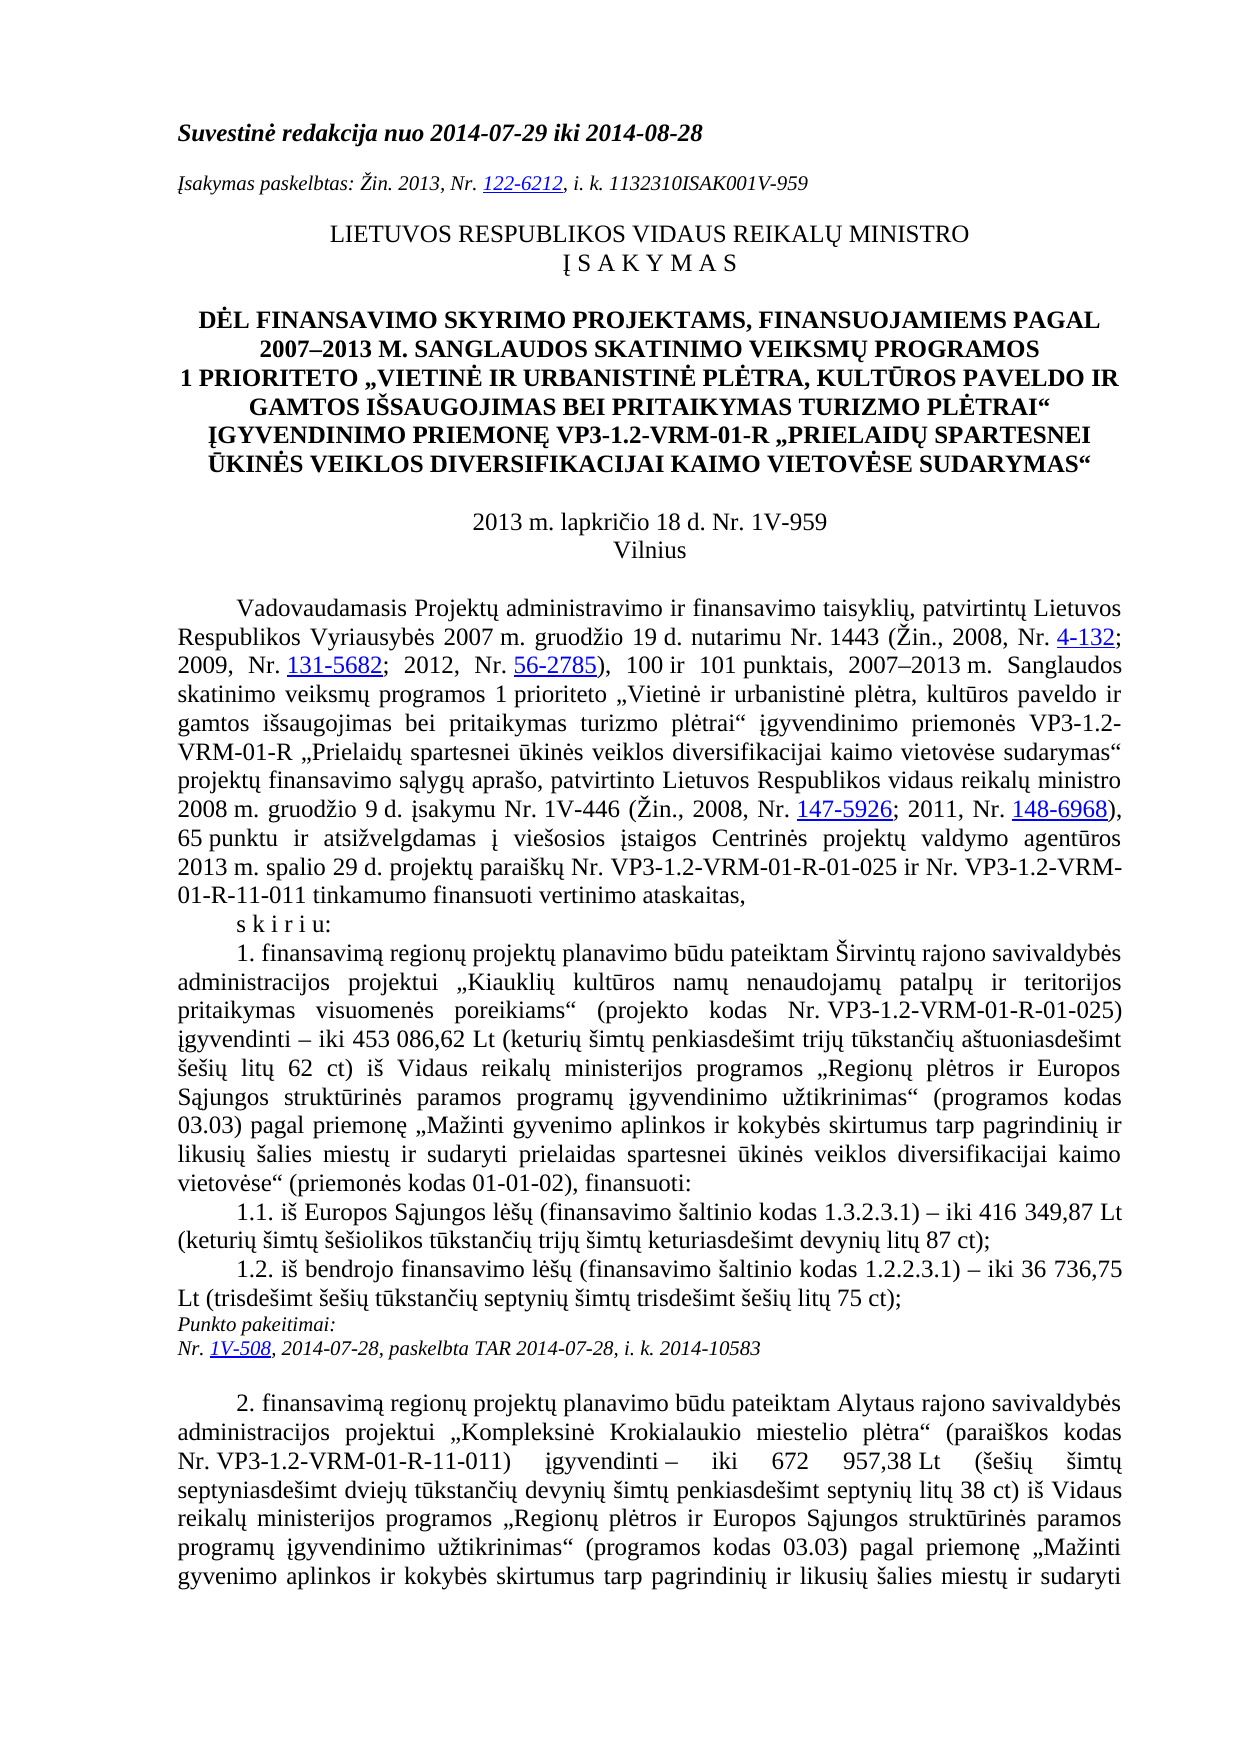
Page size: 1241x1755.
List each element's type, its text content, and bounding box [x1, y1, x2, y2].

text Suvestinė redakcija nuo 2014-07-29 iki 2014-08-28 [177, 118, 1122, 147]
text DĖL FINANSAVIMO SKYRIMO PROJEKTAMS, FINANSUOJAMIEMS PAGAL 2007–2013 M. SANGLAUDOS SKATINIMO veiksmų programos 1 prioriteto „VIETINĖ IR URBANISTINĖ PLĖTRA, KULTŪROS PAVELDO IR GAMTOS IŠSAUGOJIMAS BEI PRITAIKYMAS TURIZMO PLĖTRAI“ ĮGYVENDINIMO priemonĘ VP3-1.2-VRM-01-r „PRIELAIDŲ SPARTESNEI ŪKINĖS VEIKLOS DIVERSIFIKACIJAI KAIMO VIETOVĖSE SUDARYMAS“ [177, 305, 1122, 478]
text Vadovaudamasis Projektų administravimo ir finansavimo taisyklių, patvirtintų Lietuvos Respublikos Vyriausybės 2007 m. gruodžio 19 d. nutarimu Nr. 1443 (Žin., 2008, Nr. 4-132; 2009, Nr. 131-5682; 2012, Nr. 56-2785), 100 ir 101 punktais, 2007–2013 m. Sanglaudos skatinimo veiksmų programos 1 prioriteto „Vietinė ir urbanistinė plėtra, kultūros paveldo ir gamtos išsaugojimas bei pritaikymas turizmo plėtrai“ įgyvendinimo priemonės VP3-1.2-VRM-01-R „Prielaidų spartesnei ūkinės veiklos diversifikacijai kaimo vietovėse sudarymas“ projektų finansavimo sąlygų aprašo, patvirtinto Lietuvos Respublikos vidaus reikalų ministro 2008 m. gruodžio 9 d. įsakymu Nr. 1V-446 (Žin., 2008, Nr. 147-5926; 2011, Nr. 148-6968), 65 punktu ir atsižvelgdamas į viešosios įstaigos Centrinės projektų valdymo agentūros 2013 m. spalio 29 d. projektų paraiškų Nr. VP3-1.2-VRM-01-R-01-025 ir Nr. VP3-1.2-VRM-01-R-11-011 tinkamumo finansuoti vertinimo ataskaitas, [177, 593, 1122, 909]
text 1.2. iš bendrojo finansavimo lėšų (finansavimo šaltinio kodas 1.2.2.3.1) – iki 36 736,75 Lt (trisdešimt šešių tūkstančių septynių šimtų trisdešimt šešių litų 75 ct); [177, 1254, 1122, 1312]
text 2. finansavimą regionų projektų planavimo būdu pateiktam Alytaus rajono savivaldybės administracijos projektui „Kompleksinė Krokialaukio miestelio plėtra“ (paraiškos kodas Nr. VP3-1.2-VRM-01-R-11-011) įgyvendinti – iki 672 957,38 Lt (šešių šimtų septyniasdešimt dviejų tūkstančių devynių šimtų penkiasdešimt septynių litų 38 ct) iš Vidaus reikalų ministerijos programos „Regionų plėtros ir Europos Sąjungos struktūrinės paramos programų įgyvendinimo užtikrinimas“ (programos kodas 03.03) pagal priemonę „Mažinti gyvenimo aplinkos ir kokybės skirtumus tarp pagrindinių ir likusių šalies miestų ir sudaryti [177, 1388, 1122, 1590]
text Vilnius [177, 535, 1122, 564]
text Į S A K Y M A S [177, 248, 1122, 277]
text s k i r i u: [177, 909, 1122, 938]
text Punkto pakeitimai: [177, 1312, 1122, 1336]
text 1. finansavimą regionų projektų planavimo būdu pateiktam Širvintų rajono savivaldybės administracijos projektui „Kiauklių kultūros namų nenaudojamų patalpų ir teritorijos pritaikymas visuomenės poreikiams“ (projekto kodas Nr. VP3-1.2-VRM-01-R-01-025) įgyvendinti – iki 453 086,62 Lt (keturių šimtų penkiasdešimt trijų tūkstančių aštuoniasdešimt šešių litų 62 ct) iš Vidaus reikalų ministerijos programos „Regionų plėtros ir Europos Sąjungos struktūrinės paramos programų įgyvendinimo užtikrinimas“ (programos kodas 03.03) pagal priemonę „Mažinti gyvenimo aplinkos ir kokybės skirtumus tarp pagrindinių ir likusių šalies miestų ir sudaryti prielaidas spartesnei ūkinės veiklos diversifikacijai kaimo vietovėse“ (priemonės kodas 01-01-02), finansuoti: [177, 938, 1122, 1197]
text 2013 m. lapkričio 18 d. Nr. 1V-959 [177, 507, 1122, 535]
text Nr. 1V-508, 2014-07-28, paskelbta TAR 2014-07-28, i. k. 2014-10583 [177, 1336, 1122, 1360]
text LIETUVOS RESPUBLIKOS VIDAUS REIKALŲ MINISTRO [177, 219, 1122, 248]
text Įsakymas paskelbtas: Žin. 2013, Nr. 122-6212, i. k. 1132310ISAK001V-959 [177, 171, 1122, 195]
text 1.1. iš Europos Sąjungos lėšų (finansavimo šaltinio kodas 1.3.2.3.1) – iki 416 349,87 Lt (keturių šimtų šešiolikos tūkstančių trijų šimtų keturiasdešimt devynių litų 87 ct); [177, 1197, 1122, 1254]
